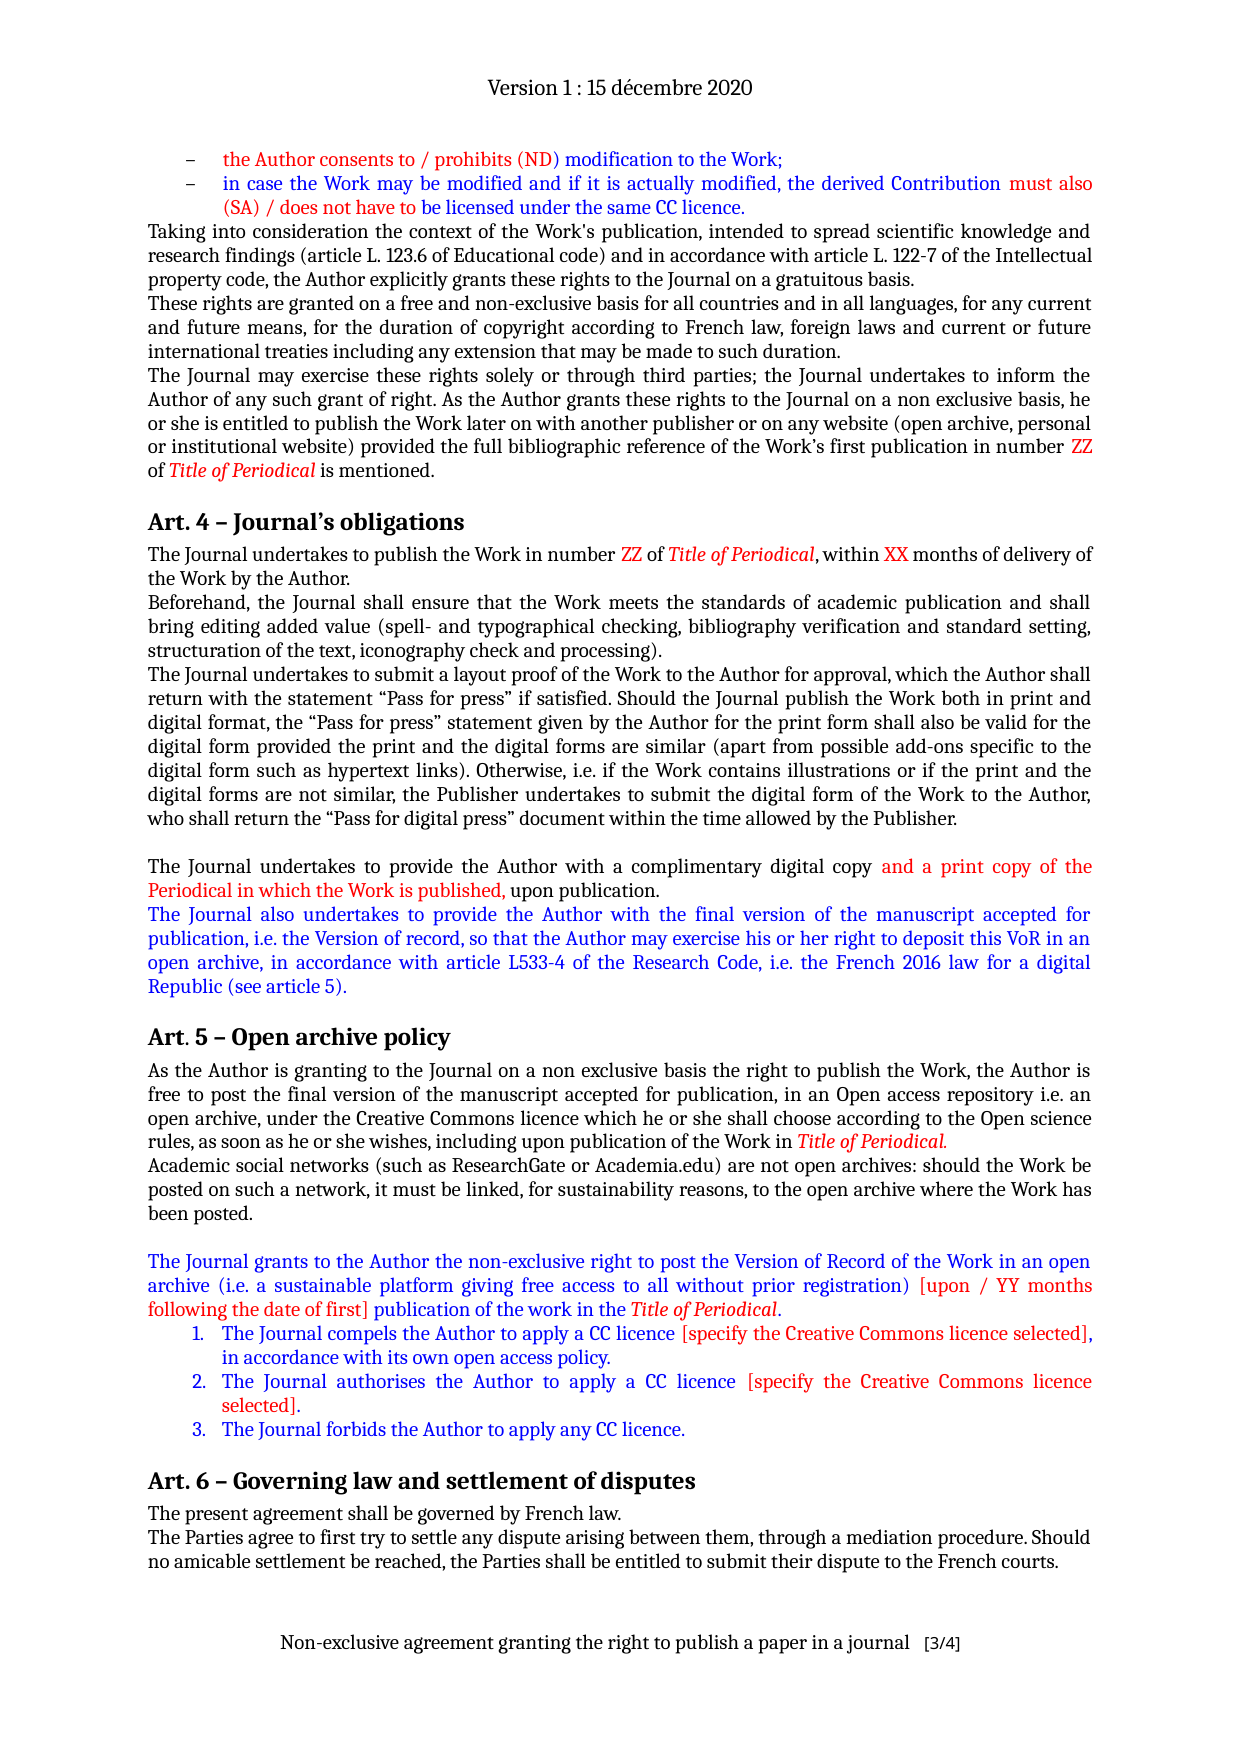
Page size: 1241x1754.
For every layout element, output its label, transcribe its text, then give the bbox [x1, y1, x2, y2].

subtitle Art. 5 – Open archive policy [148, 1023, 1092, 1052]
list The Journal forbids the Author to apply any CC licence. [192, 1418, 1092, 1442]
list the Author consents to / prohibits (ND) modification to the Work; [185, 148, 1092, 172]
text The Journal may exercise these rights solely or through third parties; the Journal undertakes to inform the Author of any such grant of right. As the Author grants these rights to the Journal on a non exclusive basis, he or she is entitled to publish the Work later on with another publisher or on any website (open archive, personal or institutional website) provided the full bibliographic reference of the Work’s first publication in number ZZ of Title of Periodical is mentioned. [148, 363, 1092, 483]
text The present agreement shall be governed by French law. [148, 1502, 1092, 1526]
text The Parties agree to first try to settle any dispute arising between them, through a mediation procedure. Should no amicable settlement be reached, the Parties shall be entitled to submit their dispute to the French courts. [148, 1526, 1092, 1573]
text Beforehand, the Journal shall ensure that the Work meets the standards of academic publication and shall bring editing added value (spell- and typographical checking, bibliography verification and standard setting, structuration of the text, iconography check and processing). [148, 591, 1092, 663]
subtitle Art. 6 – Governing law and settlement of disputes [148, 1467, 1092, 1495]
text The Journal also undertakes to provide the Author with the final version of the manuscript accepted for publication, i.e. the Version of record, so that the Author may exercise his or her right to deposit this VoR in an open archive, in accordance with article L533-4 of the Research Code, i.e. the French 2016 law for a digital Republic (see article 5). [148, 902, 1092, 998]
list in case the Work may be modified and if it is actually modified, the derived Contribution must also (SA) / does not have to be licensed under the same CC licence. [185, 172, 1092, 219]
list The Journal compels the Author to apply a CC licence [specify the Creative Commons licence selected], in accordance with its own open access policy. [192, 1322, 1092, 1370]
text Taking into consideration the context of the Work's publication, intended to spread scientific knowledge and research findings (article L. 123.6 of Educational code) and in accordance with article L. 122-7 of the Intellectual property code, the Author explicitly grants these rights to the Journal on a gratuitous basis. [148, 219, 1092, 291]
text Academic social networks (such as ResearchGate or Academia.edu) are not open archives: should the Work be posted on such a network, it must be linked, for sustainability reasons, to the open archive where the Work has been posted. [148, 1154, 1092, 1226]
list The Journal authorises the Author to apply a CC licence [specify the Creative Commons licence selected]. [192, 1370, 1092, 1418]
subtitle Art. 4 – Journal’s obligations [148, 508, 1092, 537]
text As the Author is granting to the Journal on a non exclusive basis the right to publish the Work, the Author is free to post the final version of the manuscript accepted for publication, in an Open access repository i.e. an open archive, under the Creative Commons licence which he or she shall choose according to the Open science rules, as soon as he or she wishes, including upon publication of the Work in Title of Periodical. [148, 1058, 1092, 1154]
text These rights are granted on a free and non-exclusive basis for all countries and in all languages, for any current and future means, for the duration of copyright according to French law, foreign laws and current or future international treaties including any extension that may be made to such duration. [148, 291, 1092, 363]
text The Journal grants to the Author the non-exclusive right to post the Version of Record of the Work in an open archive (i.e. a sustainable platform giving free access to all without prior registration) [upon / YY months following the date of first] publication of the work in the Title of Periodical. [148, 1250, 1092, 1322]
text The Journal undertakes to provide the Author with a complimentary digital copy and a print copy of the Periodical in which the Work is published, upon publication. [148, 854, 1092, 902]
text The Journal undertakes to submit a layout proof of the Work to the Author for approval, which the Author shall return with the statement “Pass for press” if satisfied. Should the Journal publish the Work both in print and digital format, the “Pass for press” statement given by the Author for the print form shall also be valid for the digital form provided the print and the digital forms are similar (apart from possible add-ons specific to the digital form such as hypertext links). Otherwise, i.e. if the Work contains illustrations or if the print and the digital forms are not similar, the Publisher undertakes to submit the digital form of the Work to the Author, who shall return the “Pass for digital press” document within the time allowed by the Publisher. [148, 663, 1092, 831]
text The Journal undertakes to publish the Work in number ZZ of Title of Periodical, within XX months of delivery of the Work by the Author. [148, 543, 1092, 591]
